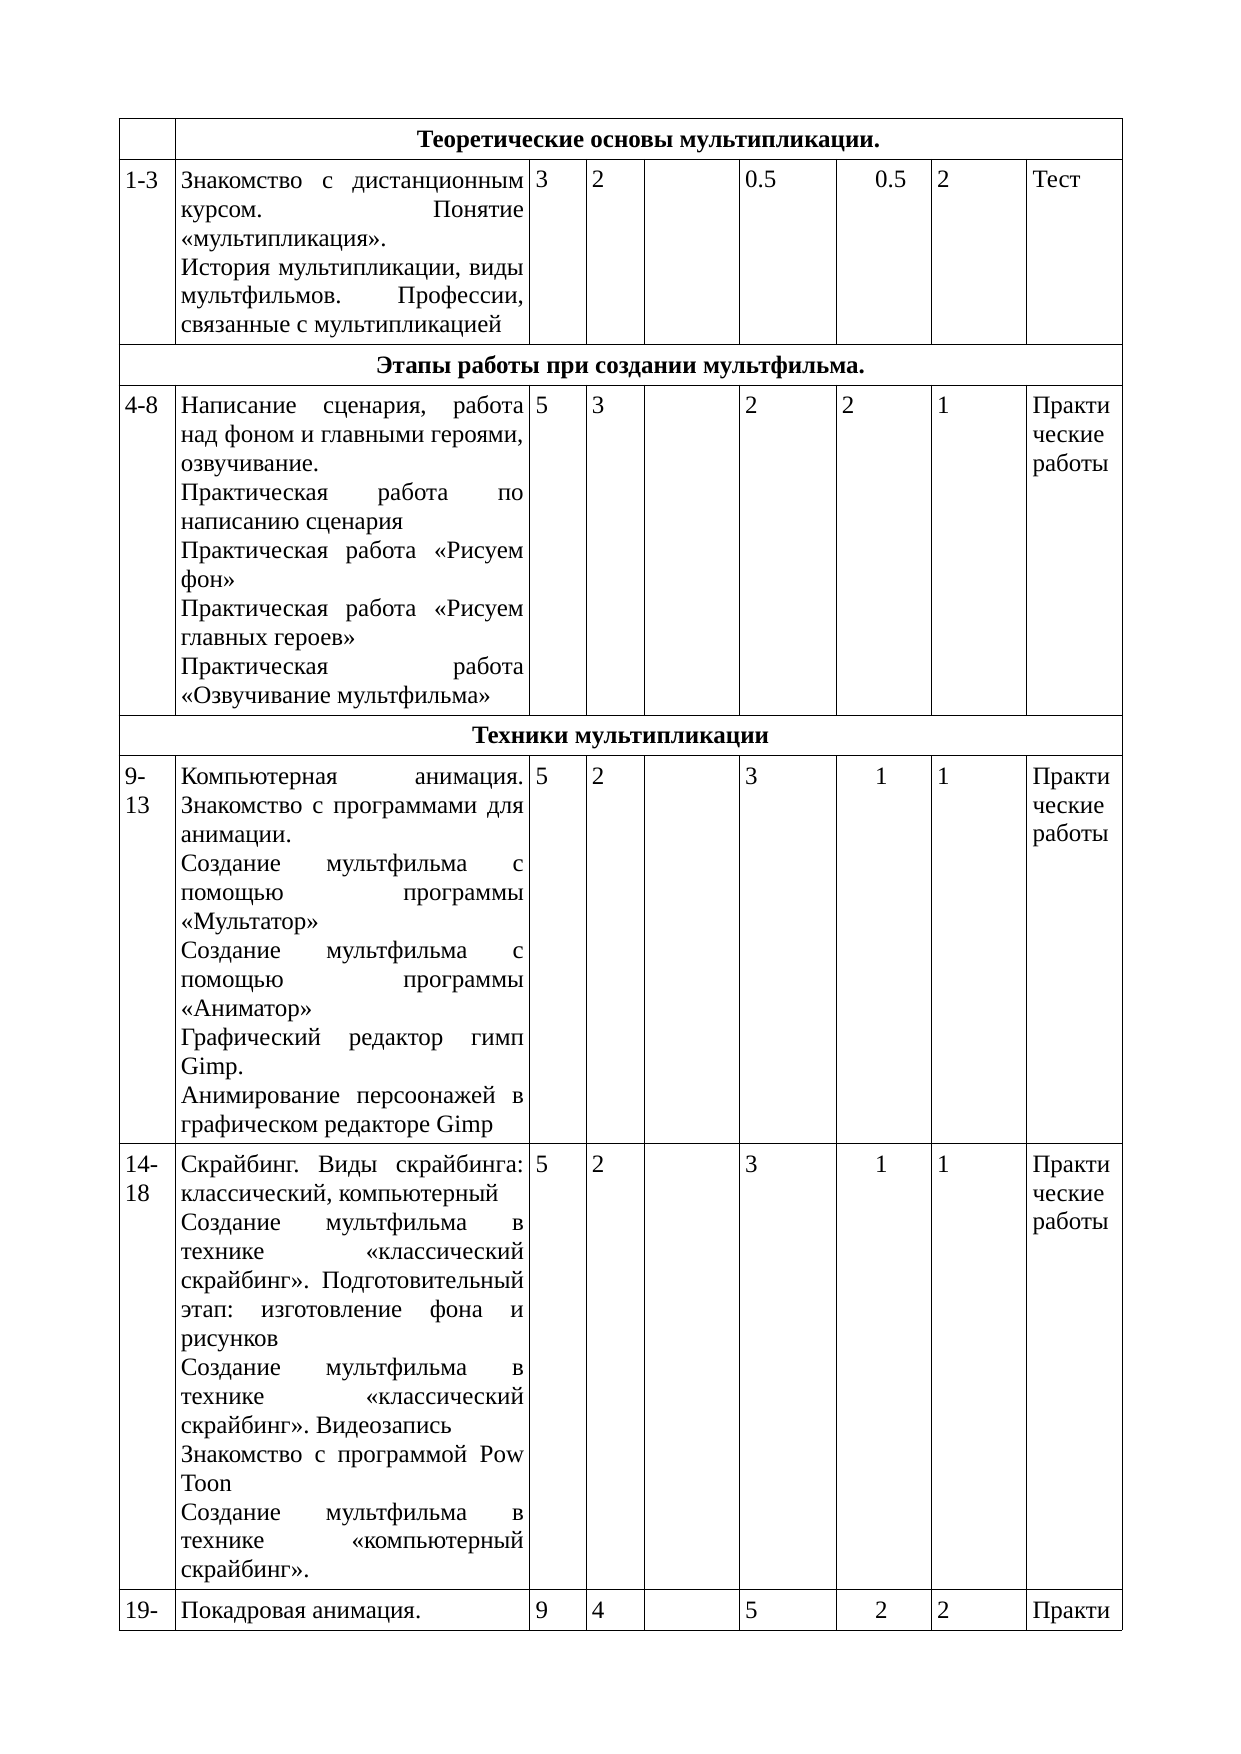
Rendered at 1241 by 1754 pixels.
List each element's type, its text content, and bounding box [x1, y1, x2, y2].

table_cell 2 [587, 756, 644, 1143]
table_cell 1 [837, 756, 931, 1143]
table_cell 2 [587, 160, 644, 344]
table_cell 19- [120, 1590, 175, 1629]
table_cell 2 [740, 386, 836, 714]
table_cell 4 [587, 1590, 644, 1629]
table_cell Скрайбинг. Виды скрайбинга: классический, компьютерный Создание мультфильма в технике «классический скрайбинг». Подготовительный этап: изготовление фона и рисунков Создание мультфильма в технике «классический скрайбинг». Видеозапись Знакомство с программой Pow Toon Создание мультфильма в технике «компьютерный скрайбинг». [176, 1144, 529, 1589]
table_cell 2 [932, 1590, 1026, 1629]
table_cell [120, 119, 175, 159]
table_cell Практические работы [1027, 1144, 1122, 1589]
table_cell [645, 1144, 739, 1589]
table_cell Покадровая анимация. [176, 1590, 529, 1629]
table_cell Практические работы [1027, 756, 1122, 1143]
table_cell Практи [1027, 1590, 1122, 1629]
table_cell 3 [740, 1144, 836, 1589]
table_cell Этапы работы при создании мультфильма. [120, 345, 1122, 384]
table_cell 1-3 [120, 160, 175, 344]
table_cell 9-13 [120, 756, 175, 1143]
table_cell 2 [837, 386, 931, 714]
table_cell 0.5 [837, 160, 931, 344]
table_cell 5 [530, 756, 586, 1143]
table_cell 5 [740, 1590, 836, 1629]
table_cell 3 [530, 160, 586, 344]
table_cell Теоретические основы мультипликации. [176, 119, 1122, 159]
table_cell 2 [932, 160, 1026, 344]
table_cell 3 [740, 756, 836, 1143]
table_cell 9 [530, 1590, 586, 1629]
table_cell 3 [587, 386, 644, 714]
table_cell 14-18 [120, 1144, 175, 1589]
table_cell [645, 160, 739, 344]
table_cell 4-8 [120, 386, 175, 714]
table_cell 1 [932, 756, 1026, 1143]
table_cell Знакомство с дистанционным курсом. Понятие «мультипликация». История мультипликации, виды мультфильмов. Профессии, связанные с мультипликацией [176, 160, 529, 344]
table_cell 1 [932, 1144, 1026, 1589]
table_cell 5 [530, 1144, 586, 1589]
table_cell [645, 1590, 739, 1629]
table_cell [645, 756, 739, 1143]
table_cell 2 [837, 1590, 931, 1629]
table_cell 1 [837, 1144, 931, 1589]
table_cell Техники мультипликации [120, 716, 1122, 755]
table_cell Тест [1027, 160, 1122, 344]
table_cell 2 [587, 1144, 644, 1589]
table_cell [645, 386, 739, 714]
table_cell 0.5 [740, 160, 836, 344]
table_cell 1 [932, 386, 1026, 714]
table_cell Практические работы [1027, 386, 1122, 714]
table_cell 5 [530, 386, 586, 714]
table_cell Компьютерная анимация. Знакомство с программами для анимации. Создание мультфильма с помощью программы «Мультатор» Создание мультфильма с помощью программы «Аниматор» Графический редактор гимп Gimp. Анимирование персоонажей в графическом редакторе Gimp [176, 756, 529, 1143]
table_cell Написание сценария, работа над фоном и главными героями, озвучивание. Практическая работа по написанию сценария Практическая работа «Рисуем фон» Практическая работа «Рисуем главных героев» Практическая работа «Озвучивание мультфильма» [176, 386, 529, 714]
